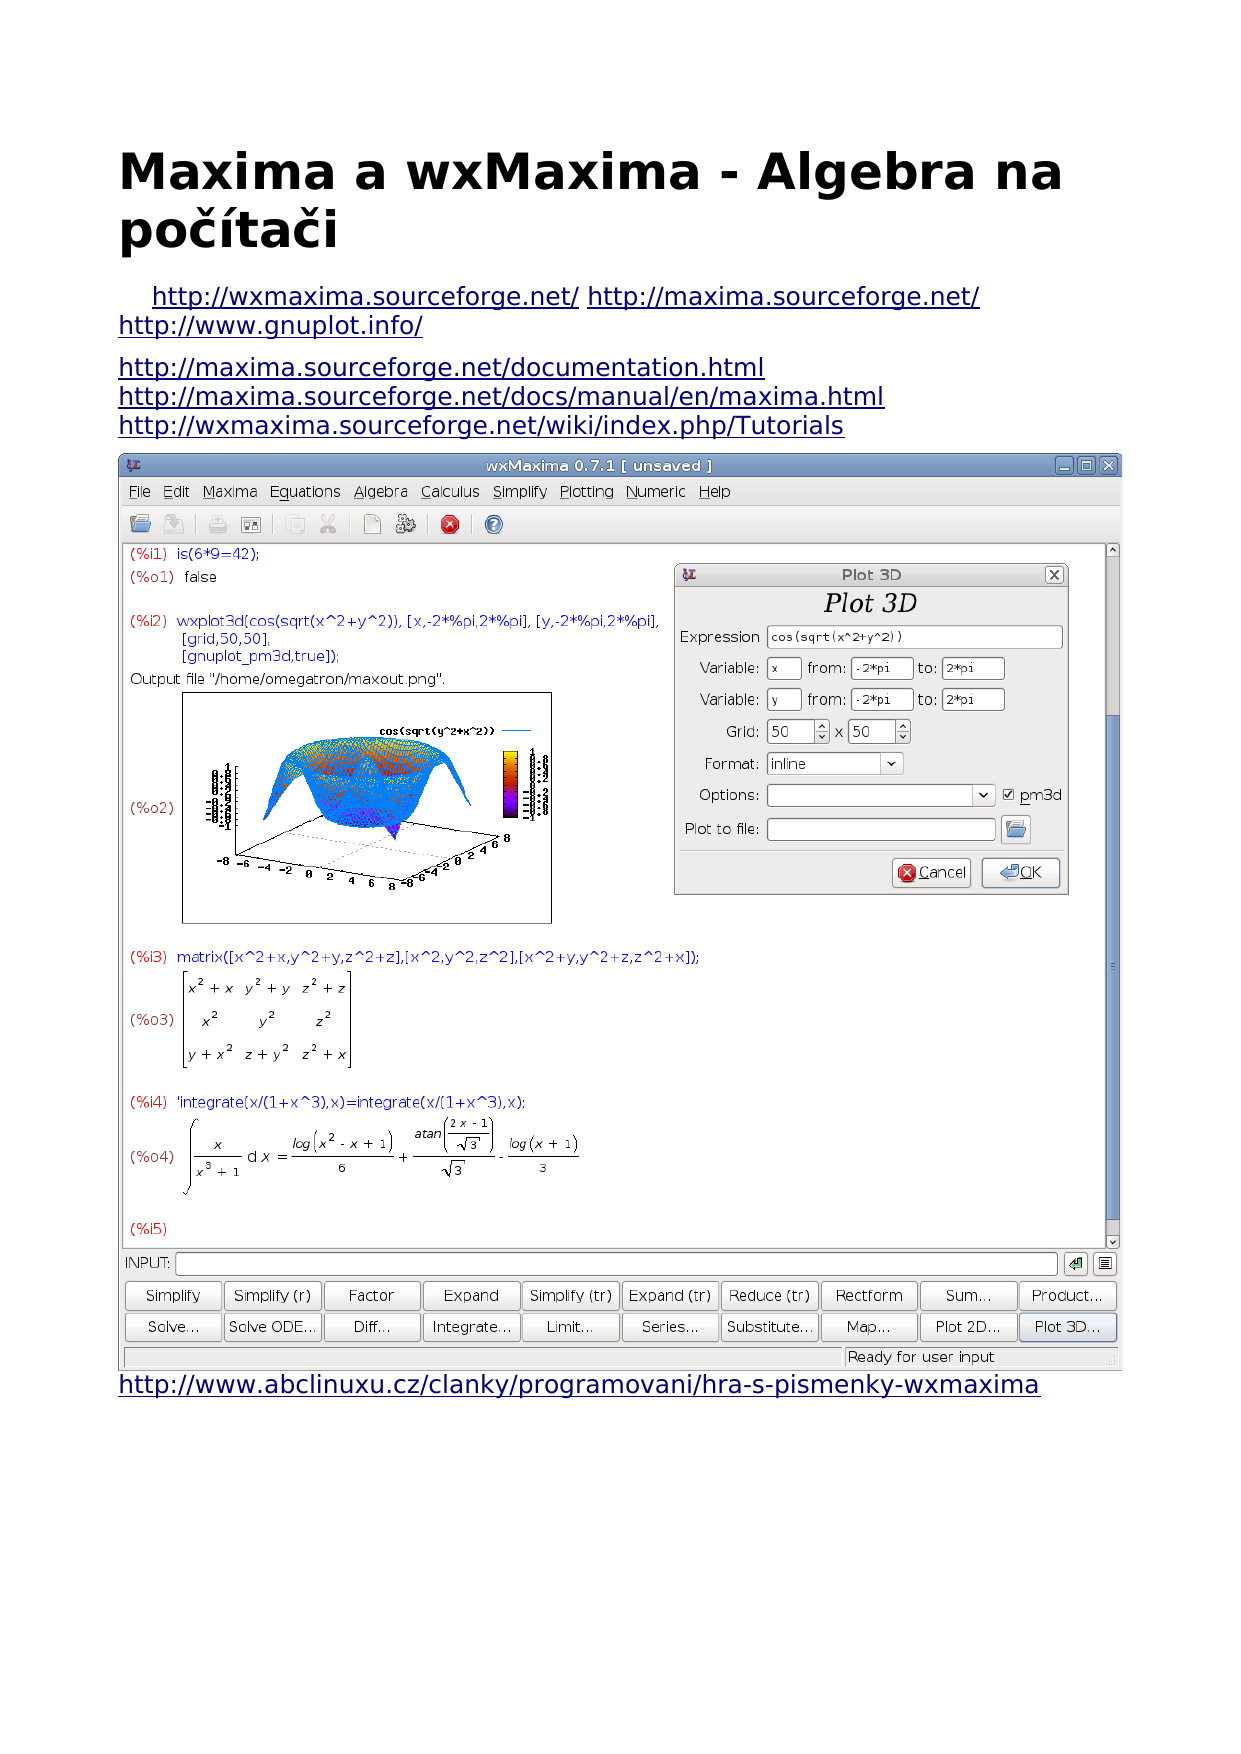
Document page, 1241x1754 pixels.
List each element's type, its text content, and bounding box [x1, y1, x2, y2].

text http://maxima.sourceforge.net/documentation.html http://maxima.sourceforge.net/docs/manual/en/maxima.html http://wxmaxima.sourceforge.net/wiki/index.php/Tutorials [118, 353, 1122, 441]
picture [118, 453, 1123, 1371]
text http://www.abclinuxu.cz/clanky/programovani/hra-s-pismenky-wxmaxima [118, 1371, 1122, 1400]
text http://wxmaxima.sourceforge.net/ http://maxima.sourceforge.net/ http://www.gnuplot.info/ [118, 272, 1122, 341]
subtitle Maxima a wxMaxima - Algebra na počítači [118, 143, 1122, 259]
